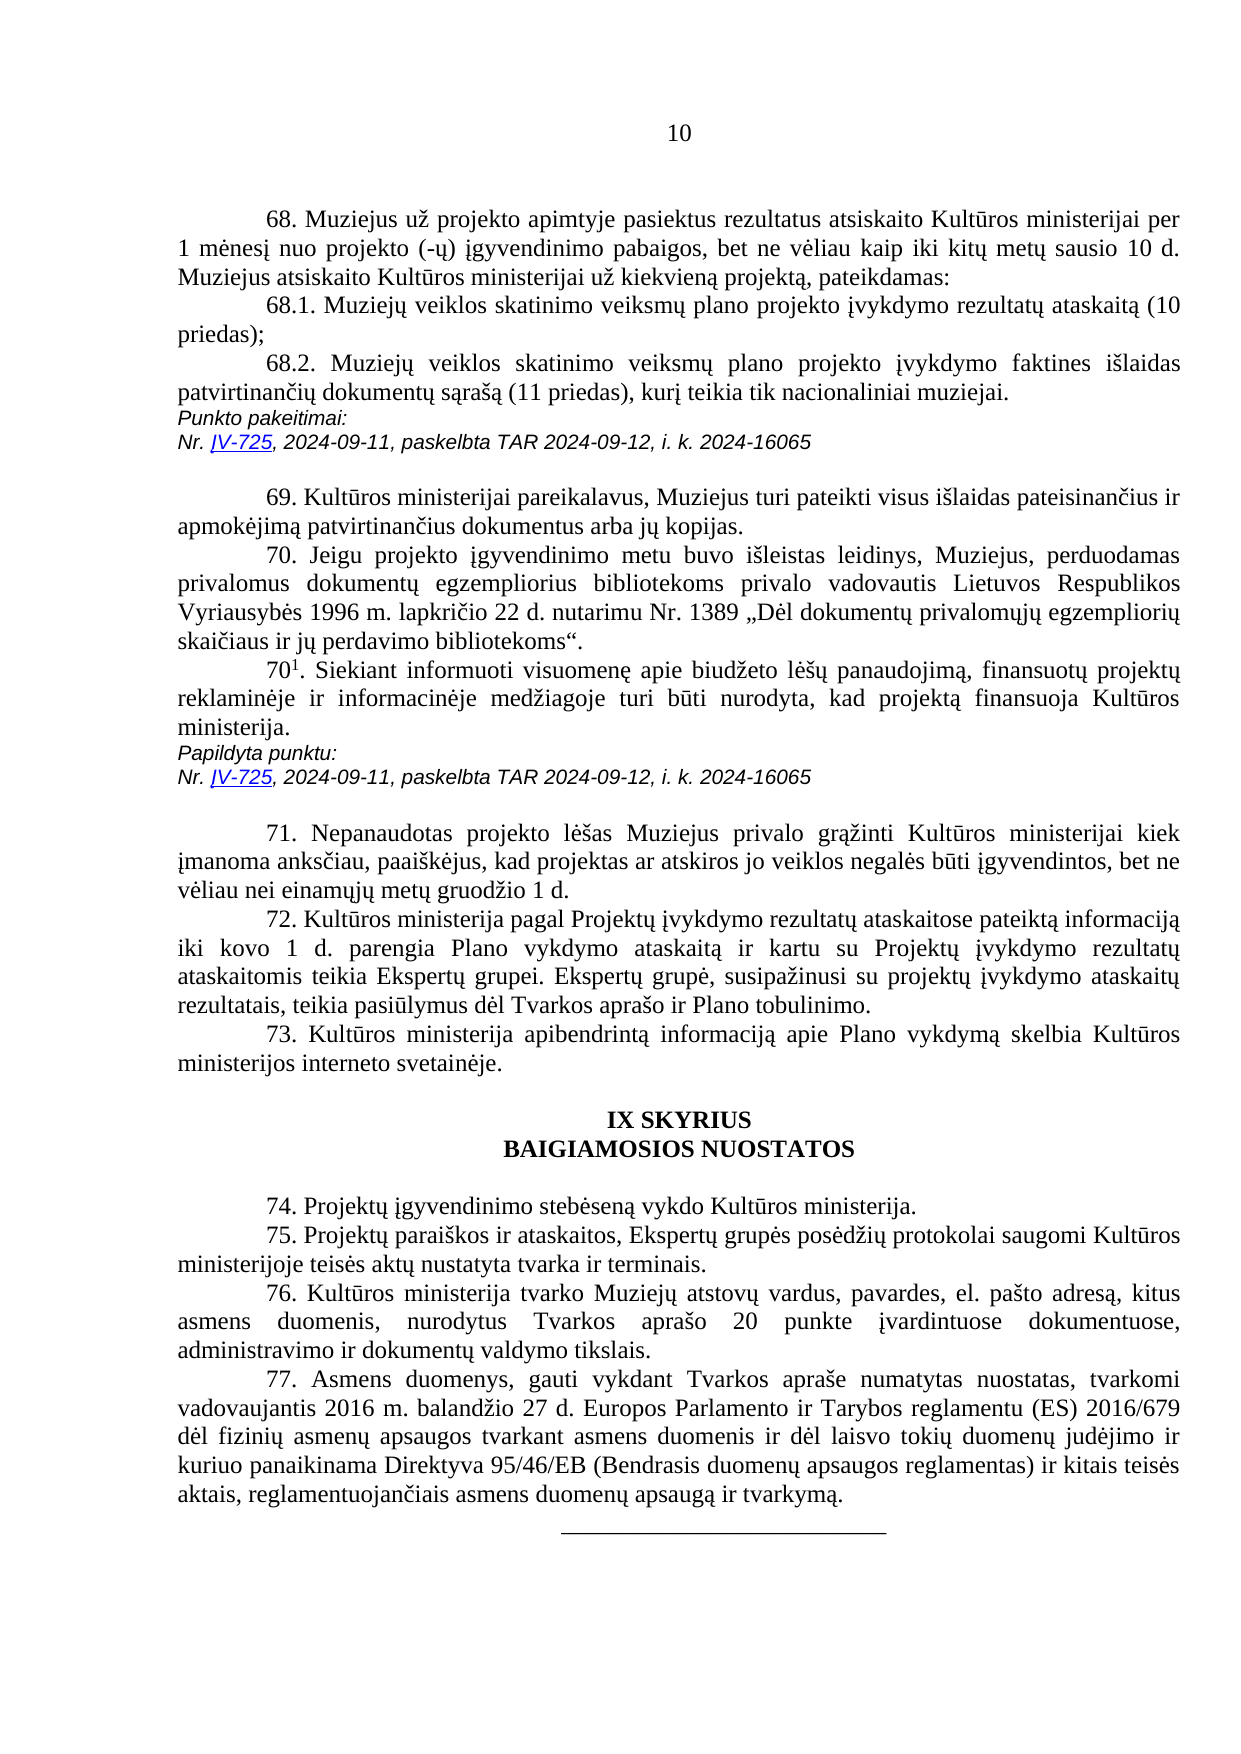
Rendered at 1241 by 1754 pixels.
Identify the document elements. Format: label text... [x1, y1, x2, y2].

text 71. Nepanaudotas projekto lėšas Muziejus privalo grąžinti Kultūros ministerijai kiek įmanoma anksčiau, paaiškėjus, kad projektas ar atskiros jo veiklos negalės būti įgyvendintos, bet ne vėliau nei einamųjų metų gruodžio 1 d. [177, 818, 1181, 904]
text __________________________ [177, 1508, 1181, 1536]
text Nr. ĮV-725, 2024-09-11, paskelbta TAR 2024-09-12, i. k. 2024-16065 [177, 429, 1181, 453]
text Papildyta punktu: [177, 741, 1181, 765]
text 70. Jeigu projekto įgyvendinimo metu buvo išleistas leidinys, Muziejus, perduodamas privalomus dokumentų egzempliorius bibliotekoms privalo vadovautis Lietuvos Respublikos Vyriausybės 1996 m. lapkričio 22 d. nutarimu Nr. 1389 „Dėl dokumentų privalomųjų egzempliorių skaičiaus ir jų perdavimo bibliotekoms“. [177, 540, 1181, 655]
text Punkto pakeitimai: [177, 406, 1181, 429]
text 73. Kultūros ministerija apibendrintą informaciją apie Plano vykdymą skelbia Kultūros ministerijos interneto svetainėje. [177, 1019, 1181, 1076]
text 72. Kultūros ministerija pagal Projektų įvykdymo rezultatų ataskaitose pateiktą informaciją iki kovo 1 d. parengia Plano vykdymo ataskaitą ir kartu su Projektų įvykdymo rezultatų ataskaitomis teikia Ekspertų grupei. Ekspertų grupė, susipažinusi su projektų įvykdymo ataskaitų rezultatais, teikia pasiūlymus dėl Tvarkos aprašo ir Plano tobulinimo. [177, 904, 1181, 1019]
text 701. Siekiant informuoti visuomenę apie biudžeto lėšų panaudojimą, finansuotų projektų reklaminėje ir informacinėje medžiagoje turi būti nurodyta, kad projektą finansuoja Kultūros ministerija. [177, 655, 1181, 741]
text IX SKYRIUS [177, 1105, 1181, 1134]
text BAIGIAMOSIOS NUOSTATOS [177, 1134, 1181, 1163]
text 74. Projektų įgyvendinimo stebėseną vykdo Kultūros ministerija. [177, 1191, 1181, 1220]
text 76. Kultūros ministerija tvarko Muziejų atstovų vardus, pavardes, el. pašto adresą, kitus asmens duomenis, nurodytus Tvarkos aprašo 20 punkte įvardintuose dokumentuose, administravimo ir dokumentų valdymo tikslais. [177, 1278, 1181, 1364]
text 68.2. Muziejų veiklos skatinimo veiksmų plano projekto įvykdymo faktines išlaidas patvirtinančių dokumentų sąrašą (11 priedas), kurį teikia tik nacionaliniai muziejai. [177, 348, 1181, 406]
text 68.1. Muziejų veiklos skatinimo veiksmų plano projekto įvykdymo rezultatų ataskaitą (10 priedas); [177, 291, 1181, 348]
text 69. Kultūros ministerijai pareikalavus, Muziejus turi pateikti visus išlaidas pateisinančius ir apmokėjimą patvirtinančius dokumentus arba jų kopijas. [177, 482, 1181, 540]
text Nr. ĮV-725, 2024-09-11, paskelbta TAR 2024-09-12, i. k. 2024-16065 [177, 765, 1181, 789]
text 77. Asmens duomenys, gauti vykdant Tvarkos apraše numatytas nuostatas, tvarkomi vadovaujantis 2016 m. balandžio 27 d. Europos Parlamento ir Tarybos reglamentu (ES) 2016/679 dėl fizinių asmenų apsaugos tvarkant asmens duomenis ir dėl laisvo tokių duomenų judėjimo ir kuriuo panaikinama Direktyva 95/46/EB (Bendrasis duomenų apsaugos reglamentas) ir kitais teisės aktais, reglamentuojančiais asmens duomenų apsaugą ir tvarkymą. [177, 1364, 1181, 1508]
text 75. Projektų paraiškos ir ataskaitos, Ekspertų grupės posėdžių protokolai saugomi Kultūros ministerijoje teisės aktų nustatyta tvarka ir terminais. [177, 1220, 1181, 1278]
text 68. Muziejus už projekto apimtyje pasiektus rezultatus atsiskaito Kultūros ministerijai per 1 mėnesį nuo projekto (-ų) įgyvendinimo pabaigos, bet ne vėliau kaip iki kitų metų sausio 10 d. Muziejus atsiskaito Kultūros ministerijai už kiekvieną projektą, pateikdamas: [177, 204, 1181, 291]
